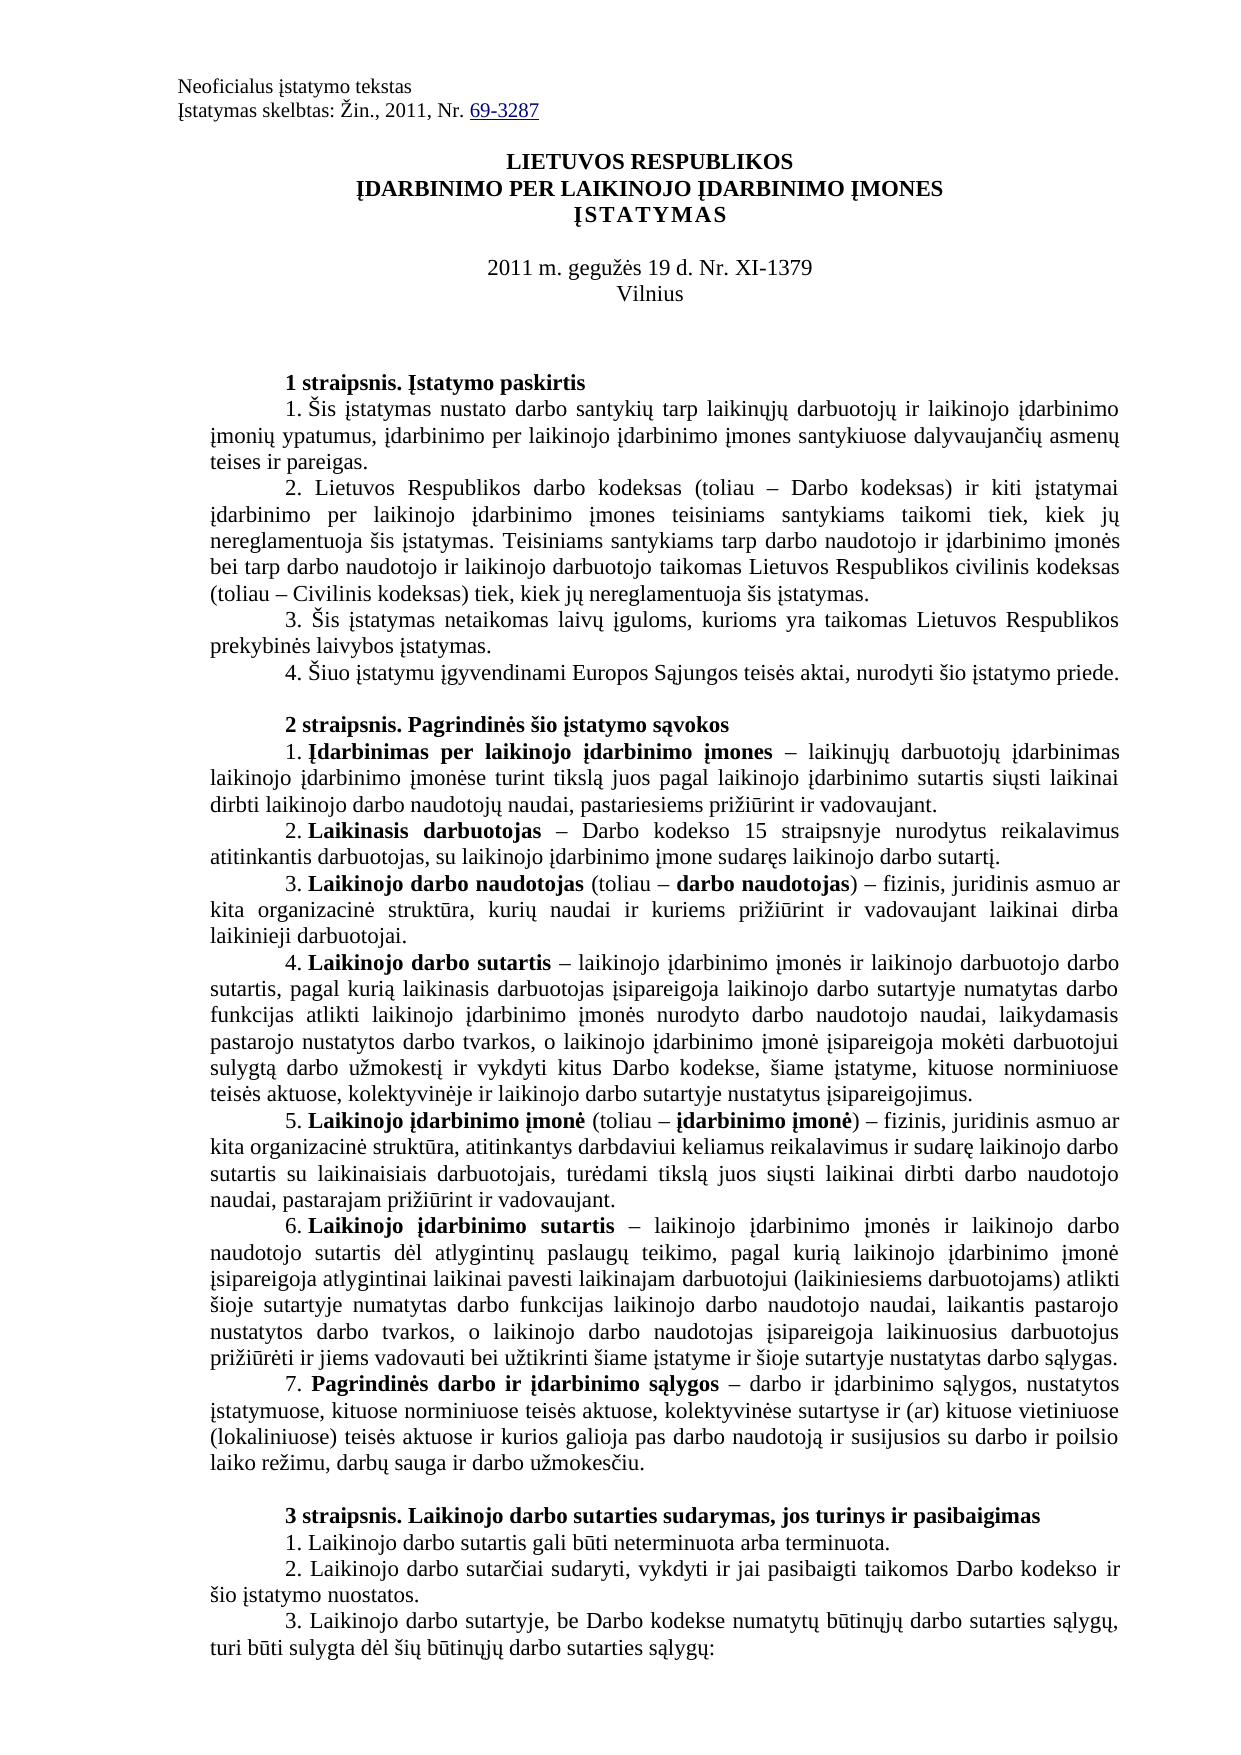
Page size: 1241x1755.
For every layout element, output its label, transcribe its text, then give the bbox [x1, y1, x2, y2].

text ĮSTATYMAS [177, 201, 1122, 227]
text 5. Laikinojo įdarbinimo įmonė (toliau – įdarbinimo įmonė) – fizinis, juridinis asmuo ar kita organizacinė struktūra, atitinkantys darbdaviui keliamus reikalavimus ir sudarę laikinojo darbo sutartis su laikinaisiais darbuotojais, turėdami tikslą juos siųsti laikinai dirbti darbo naudotojo naudai, pastarajam prižiūrint ir vadovaujant. [210, 1107, 1120, 1212]
text Neoficialus įstatymo tekstas [177, 74, 1122, 98]
text 6. Laikinojo įdarbinimo sutartis – laikinojo įdarbinimo įmonės ir laikinojo darbo naudotojo sutartis dėl atlygintinų paslaugų teikimo, pagal kurią laikinojo įdarbinimo įmonė įsipareigoja atlygintinai laikinai pavesti laikinajam darbuotojui (laikiniesiems darbuotojams) atlikti šioje sutartyje numatytas darbo funkcijas laikinojo darbo naudotojo naudai, laikantis pastarojo nustatytos darbo tvarkos, o laikinojo darbo naudotojas įsipareigoja laikinuosius darbuotojus prižiūrėti ir jiems vadovauti bei užtikrinti šiame įstatyme ir šioje sutartyje nustatytas darbo sąlygas. [210, 1212, 1120, 1370]
text 1. Laikinojo darbo sutartis gali būti neterminuota arba terminuota. [210, 1528, 1120, 1555]
text 2011 m. gegužės 19 d. Nr. XI-1379 Vilnius [177, 254, 1122, 306]
text 3. Šis įstatymas netaikomas laivų įguloms, kurioms yra taikomas Lietuvos Respublikos prekybinės laivybos įstatymas. [210, 606, 1120, 659]
text Įstatymas skelbtas: Žin., 2011, Nr. 69-3287 [177, 98, 1122, 122]
text 4. Šiuo įstatymu įgyvendinami Europos Sąjungos teisės aktai, nurodyti šio įstatymo priede. [210, 659, 1120, 685]
text 1 straipsnis. Įstatymo paskirtis [210, 369, 1120, 395]
text 2. Laikinojo darbo sutarčiai sudaryti, vykdyti ir jai pasibaigti taikomos Darbo kodekso ir šio įstatymo nuostatos. [210, 1555, 1120, 1608]
text 3. Laikinojo darbo naudotojas (toliau – darbo naudotojas) – fizinis, juridinis asmuo ar kita organizacinė struktūra, kurių naudai ir kuriems prižiūrint ir vadovaujant laikinai dirba laikinieji darbuotojai. [210, 870, 1120, 949]
text 4. Laikinojo darbo sutartis – laikinojo įdarbinimo įmonės ir laikinojo darbuotojo darbo sutartis, pagal kurią laikinasis darbuotojas įsipareigoja laikinojo darbo sutartyje numatytas darbo funkcijas atlikti laikinojo įdarbinimo įmonės nurodyto darbo naudotojo naudai, laikydamasis pastarojo nustatytos darbo tvarkos, o laikinojo įdarbinimo įmonė įsipareigoja mokėti darbuotojui sulygtą darbo užmokestį ir vykdyti kitus Darbo kodekse, šiame įstatyme, kituose norminiuose teisės aktuose, kolektyvinėje ir laikinojo darbo sutartyje nustatytus įsipareigojimus. [210, 949, 1120, 1107]
text 2. Laikinasis darbuotojas – Darbo kodekso 15 straipsnyje nurodytus reikalavimus atitinkantis darbuotojas, su laikinojo įdarbinimo įmone sudaręs laikinojo darbo sutartį. [210, 817, 1120, 870]
text 1. Įdarbinimas per laikinojo įdarbinimo įmones – laikinųjų darbuotojų įdarbinimas laikinojo įdarbinimo įmonėse turint tikslą juos pagal laikinojo įdarbinimo sutartis siųsti laikinai dirbti laikinojo darbo naudotojų naudai, pastariesiems prižiūrint ir vadovaujant. [210, 738, 1120, 817]
text 1. Šis įstatymas nustato darbo santykių tarp laikinųjų darbuotojų ir laikinojo įdarbinimo įmonių ypatumus, įdarbinimo per laikinojo įdarbinimo įmones santykiuose dalyvaujančių asmenų teises ir pareigas. [210, 395, 1120, 474]
text 2 straipsnis. Pagrindinės šio įstatymo sąvokos [210, 712, 1120, 738]
text 2. Lietuvos Respublikos darbo kodeksas (toliau – Darbo kodeksas) ir kiti įstatymai įdarbinimo per laikinojo įdarbinimo įmones teisiniams santykiams taikomi tiek, kiek jų nereglamentuoja šis įstatymas. Teisiniams santykiams tarp darbo naudotojo ir įdarbinimo įmonės bei tarp darbo naudotojo ir laikinojo darbuotojo taikomas Lietuvos Respublikos civilinis kodeksas (toliau – Civilinis kodeksas) tiek, kiek jų nereglamentuoja šis įstatymas. [210, 474, 1120, 606]
text 3. Laikinojo darbo sutartyje, be Darbo kodekse numatytų būtinųjų darbo sutarties sąlygų, turi būti sulygta dėl šių būtinųjų darbo sutarties sąlygų: [210, 1608, 1120, 1660]
text 7. Pagrindinės darbo ir įdarbinimo sąlygos – darbo ir įdarbinimo sąlygos, nustatytos įstatymuose, kituose norminiuose teisės aktuose, kolektyvinėse sutartyse ir (ar) kituose vietiniuose (lokaliniuose) teisės aktuose ir kurios galioja pas darbo naudotoją ir susijusios su darbo ir poilsio laiko režimu, darbų sauga ir darbo užmokesčiu. [210, 1370, 1120, 1476]
text ĮDARBINIMO PER LAIKINOJO ĮDARBINIMO ĮMONES [177, 175, 1122, 201]
text LIETUVOS RESPUBLIKOS [177, 148, 1122, 175]
text 3 straipsnis. Laikinojo darbo sutarties sudarymas, jos turinys ir pasibaigimas [210, 1502, 1120, 1528]
